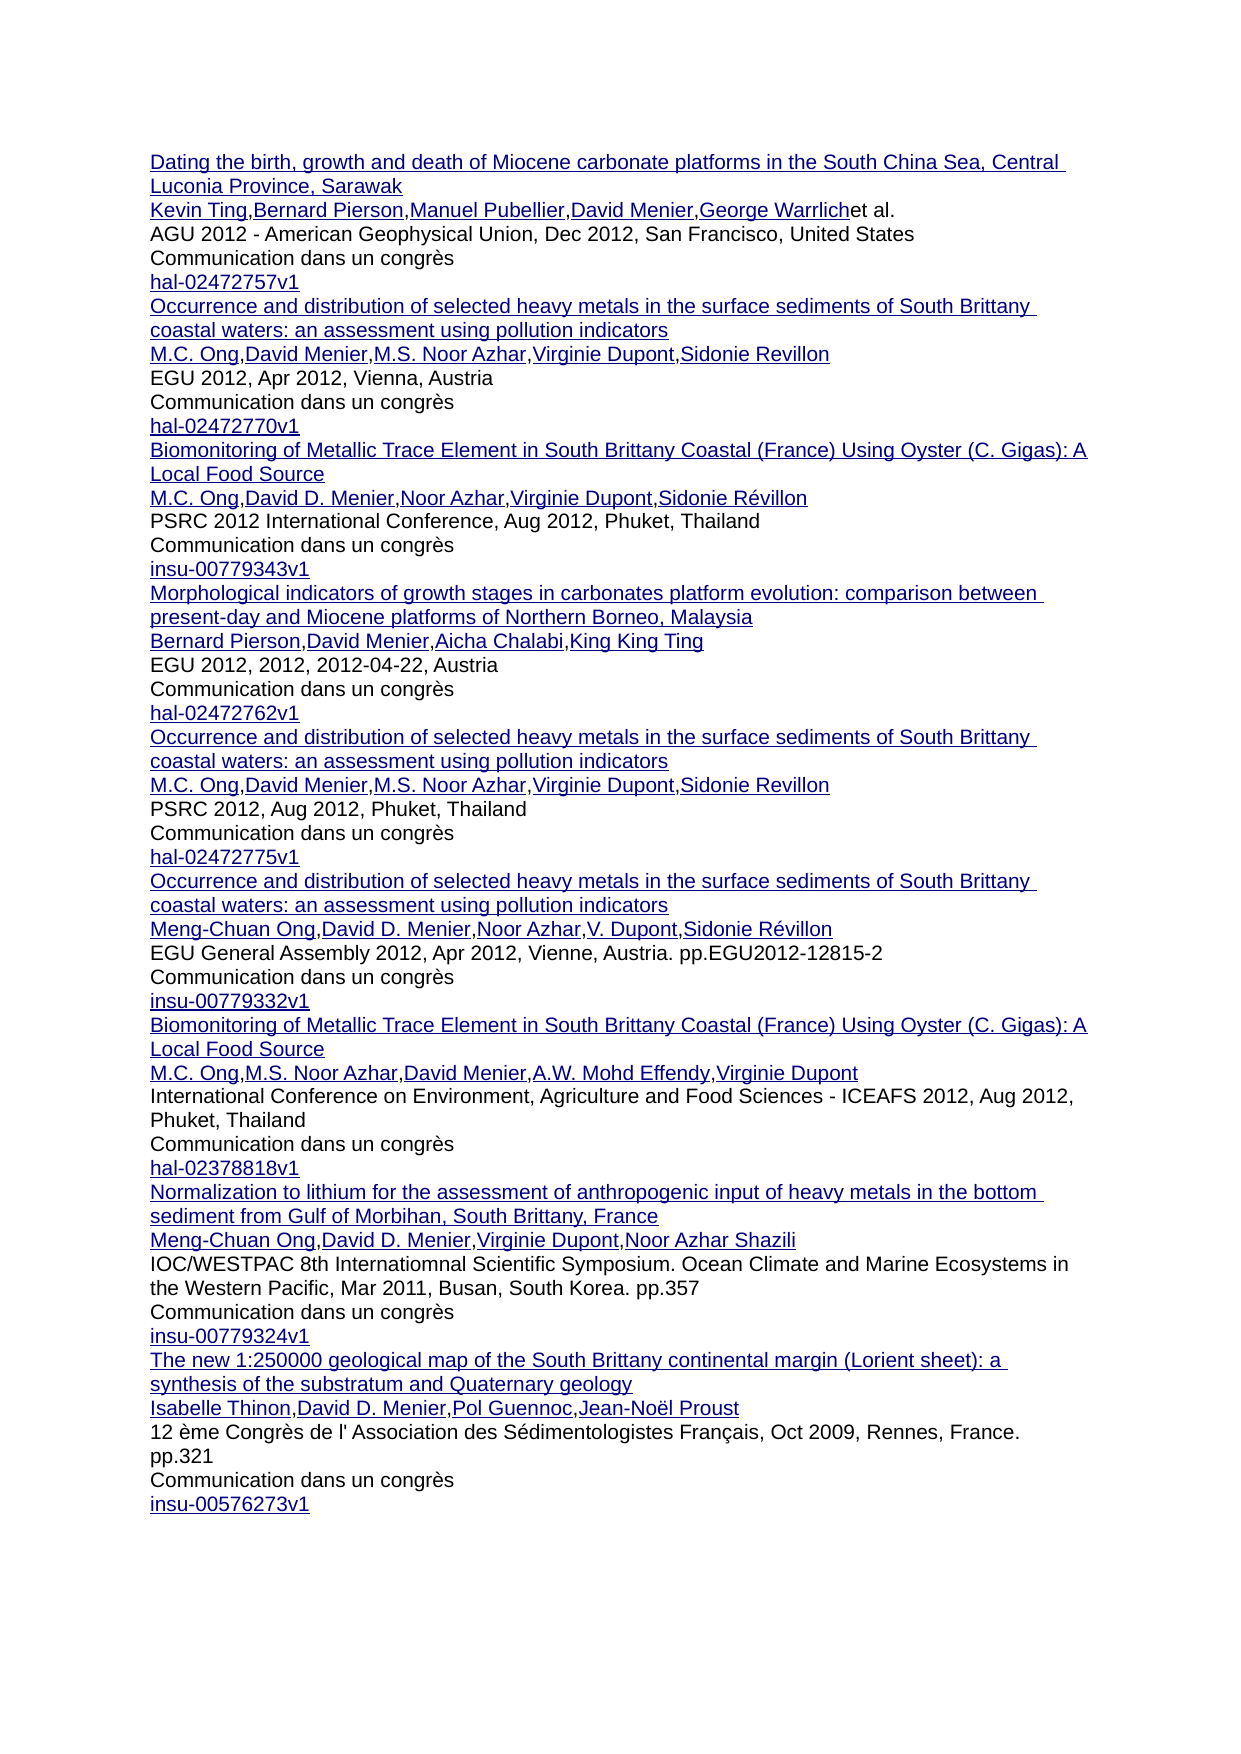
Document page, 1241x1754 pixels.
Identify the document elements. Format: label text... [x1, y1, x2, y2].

table_cell Morphological indicators of growth stages in carbonates platform evolution: comparison between present-day and Miocene platforms of Northern Borneo, Malaysia Bernard Pierson,David Menier,Aicha Chalabi,King King Ting EGU 2012, 2012, 2012-04-22, Austria Communication dans un congrès hal-02472762v1 [150, 581, 1090, 725]
table_cell Biomonitoring of Metallic Trace Element in South Brittany Coastal (France) Using Oyster (C. Gigas): A Local Food Source M.C. Ong,M.S. Noor Azhar,David Menier,A.W. Mohd Effendy,Virginie Dupont International Conference on Environment, Agriculture and Food Sciences - ICEAFS 2012, Aug 2012, Phuket, Thailand Communication dans un congrès hal-02378818v1 [150, 1013, 1090, 1180]
table_cell Normalization to lithium for the assessment of anthropogenic input of heavy metals in the bottom sediment from Gulf of Morbihan, South Brittany, France Meng-Chuan Ong,David D. Menier,Virginie Dupont,Noor Azhar Shazili IOC/WESTPAC 8th Internatiomnal Scientific Symposium. Ocean Climate and Marine Ecosystems in the Western Pacific, Mar 2011, Busan, South Korea. pp.357 Communication dans un congrès insu-00779324v1 [150, 1180, 1090, 1348]
table_cell The new 1:250000 geological map of the South Brittany continental margin (Lorient sheet): a synthesis of the substratum and Quaternary geology Isabelle Thinon,David D. Menier,Pol Guennoc,Jean-Noël Proust 12 ème Congrès de l' Association des Sédimentologistes Français, Oct 2009, Rennes, France. pp.321 Communication dans un congrès insu-00576273v1 [150, 1348, 1090, 1516]
table_cell Dating the birth, growth and death of Miocene carbonate platforms in the South China Sea, Central Luconia Province, Sarawak Kevin Ting,Bernard Pierson,Manuel Pubellier,David Menier,George Warrlichet al. AGU 2012 - American Geophysical Union, Dec 2012, San Francisco, United States Communication dans un congrès hal-02472757v1 [150, 150, 1090, 294]
table_cell Occurrence and distribution of selected heavy metals in the surface sediments of South Brittany coastal waters: an assessment using pollution indicators M.C. Ong,David Menier,M.S. Noor Azhar,Virginie Dupont,Sidonie Revillon PSRC 2012, Aug 2012, Phuket, Thailand Communication dans un congrès hal-02472775v1 [150, 725, 1090, 869]
table_cell Biomonitoring of Metallic Trace Element in South Brittany Coastal (France) Using Oyster (C. Gigas): A Local Food Source M.C. Ong,David D. Menier,Noor Azhar,Virginie Dupont,Sidonie Révillon PSRC 2012 International Conference, Aug 2012, Phuket, Thailand Communication dans un congrès insu-00779343v1 [150, 438, 1090, 581]
table_cell Occurrence and distribution of selected heavy metals in the surface sediments of South Brittany coastal waters: an assessment using pollution indicators M.C. Ong,David Menier,M.S. Noor Azhar,Virginie Dupont,Sidonie Revillon EGU 2012, Apr 2012, Vienna, Austria Communication dans un congrès hal-02472770v1 [150, 294, 1090, 437]
table_cell Occurrence and distribution of selected heavy metals in the surface sediments of South Brittany coastal waters: an assessment using pollution indicators Meng-Chuan Ong,David D. Menier,Noor Azhar,V. Dupont,Sidonie Révillon EGU General Assembly 2012, Apr 2012, Vienne, Austria. pp.EGU2012-12815-2 Communication dans un congrès insu-00779332v1 [150, 869, 1090, 1012]
